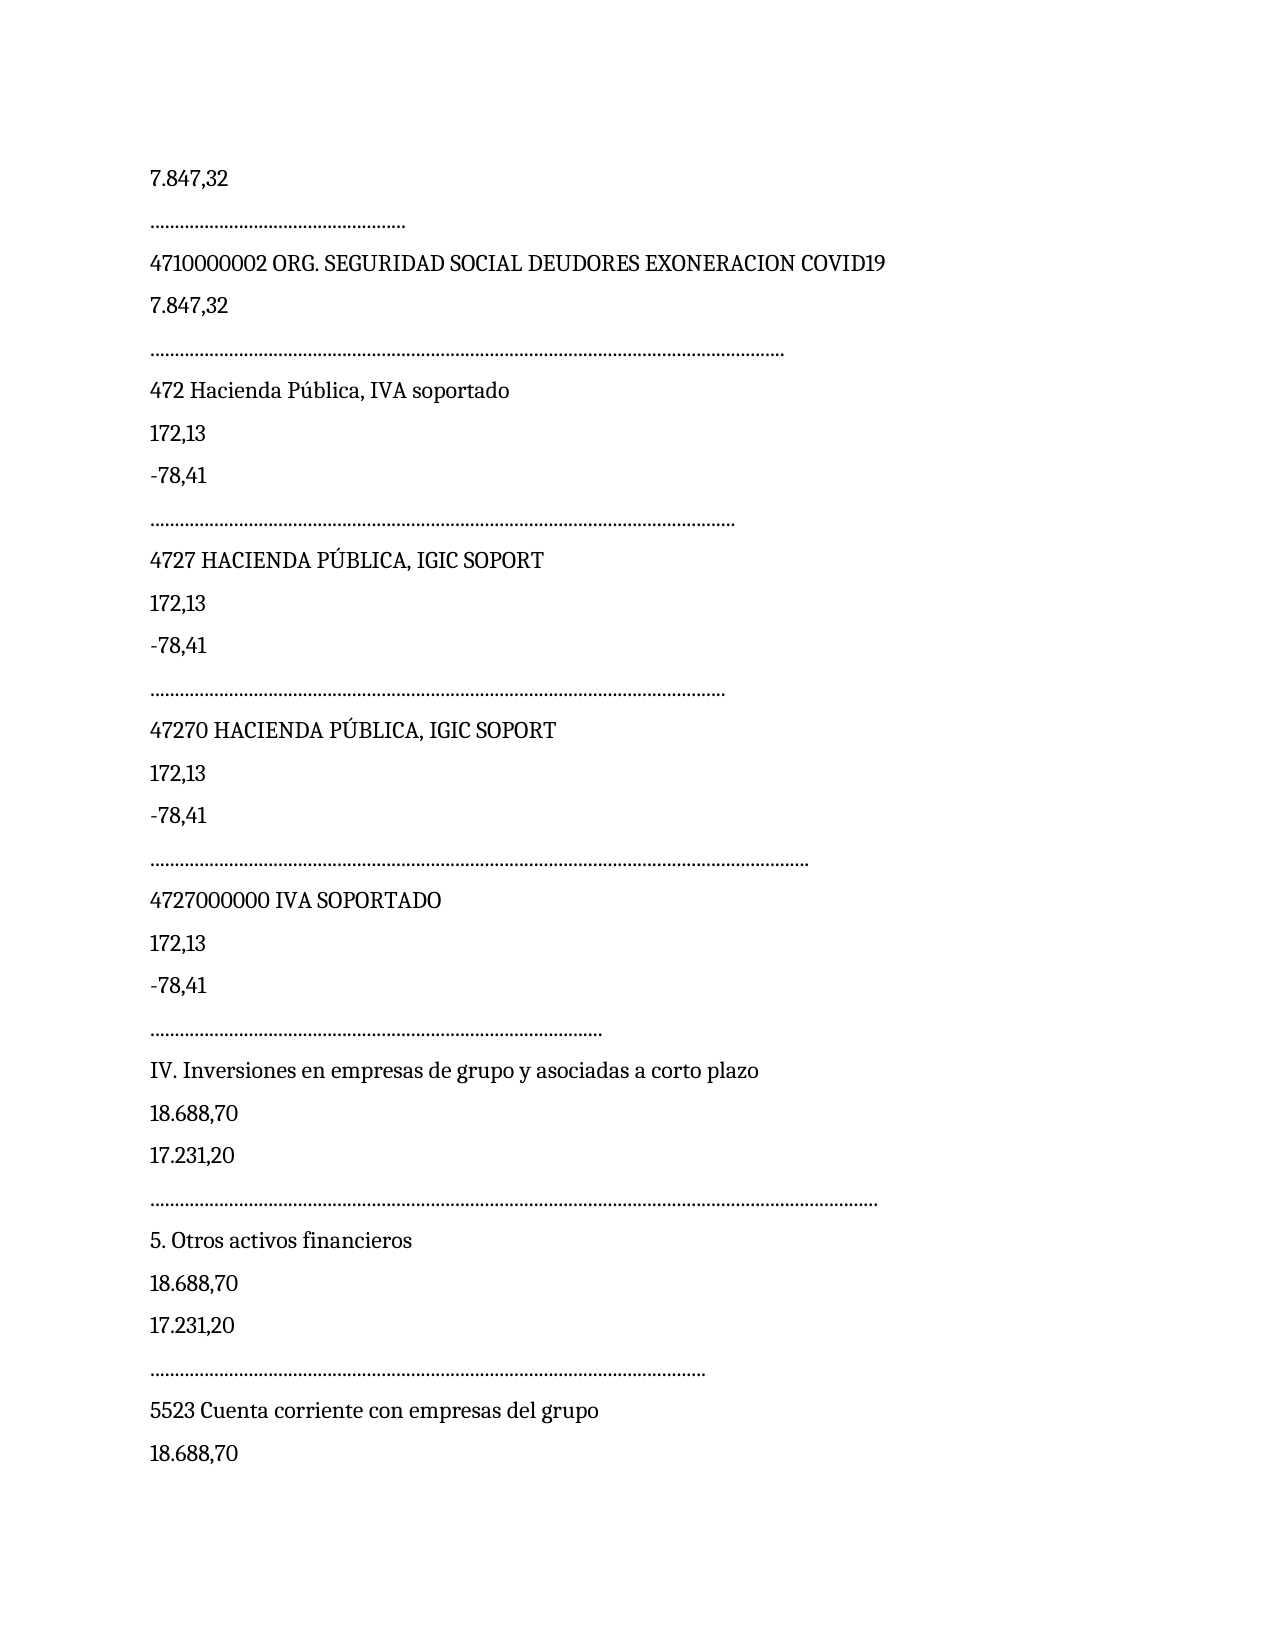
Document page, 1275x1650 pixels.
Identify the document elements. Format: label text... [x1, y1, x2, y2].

text 7.847,32 [150, 277, 1125, 320]
text 17.231,20 [150, 1297, 1125, 1340]
text 4710000002 ORG. SEGURIDAD SOCIAL DEUDORES EXONERACION COVID19 [150, 235, 1125, 277]
text 4727 HACIENDA PÚBLICA, IGIC SOPORT [150, 532, 1125, 575]
text ................................................................................................................. [150, 1340, 1125, 1382]
text 17.231,20 [150, 1127, 1125, 1170]
text -78,41 [150, 787, 1125, 830]
text 172,13 [150, 745, 1125, 787]
text 47270 HACIENDA PÚBLICA, IGIC SOPORT [150, 702, 1125, 745]
text 172,13 [150, 915, 1125, 957]
text 172,13 [150, 575, 1125, 617]
text ...................................................................................................................................... [150, 830, 1125, 872]
text ............................................................................................ [150, 1000, 1125, 1042]
text 18.688,70 [150, 1425, 1125, 1467]
text .................................................................................................................................................... [150, 1170, 1125, 1212]
text -78,41 [150, 957, 1125, 1000]
text 5523 Cuenta corriente con empresas del grupo [150, 1382, 1125, 1425]
text 5. Otros activos financieros [150, 1212, 1125, 1255]
text 18.688,70 [150, 1255, 1125, 1297]
text ..................................................................................................................... [150, 660, 1125, 702]
text ....................................................................................................................... [150, 490, 1125, 532]
text 472 Hacienda Pública, IVA soportado [150, 362, 1125, 405]
text 18.688,70 [150, 1085, 1125, 1127]
text 4727000000 IVA SOPORTADO [150, 872, 1125, 915]
text 172,13 [150, 405, 1125, 447]
text -78,41 [150, 617, 1125, 660]
text 7.847,32 [150, 150, 1125, 192]
text IV. Inversiones en empresas de grupo y asociadas a corto plazo [150, 1042, 1125, 1085]
text .................................................... [150, 192, 1125, 235]
text -78,41 [150, 447, 1125, 490]
text ................................................................................................................................. [150, 320, 1125, 362]
